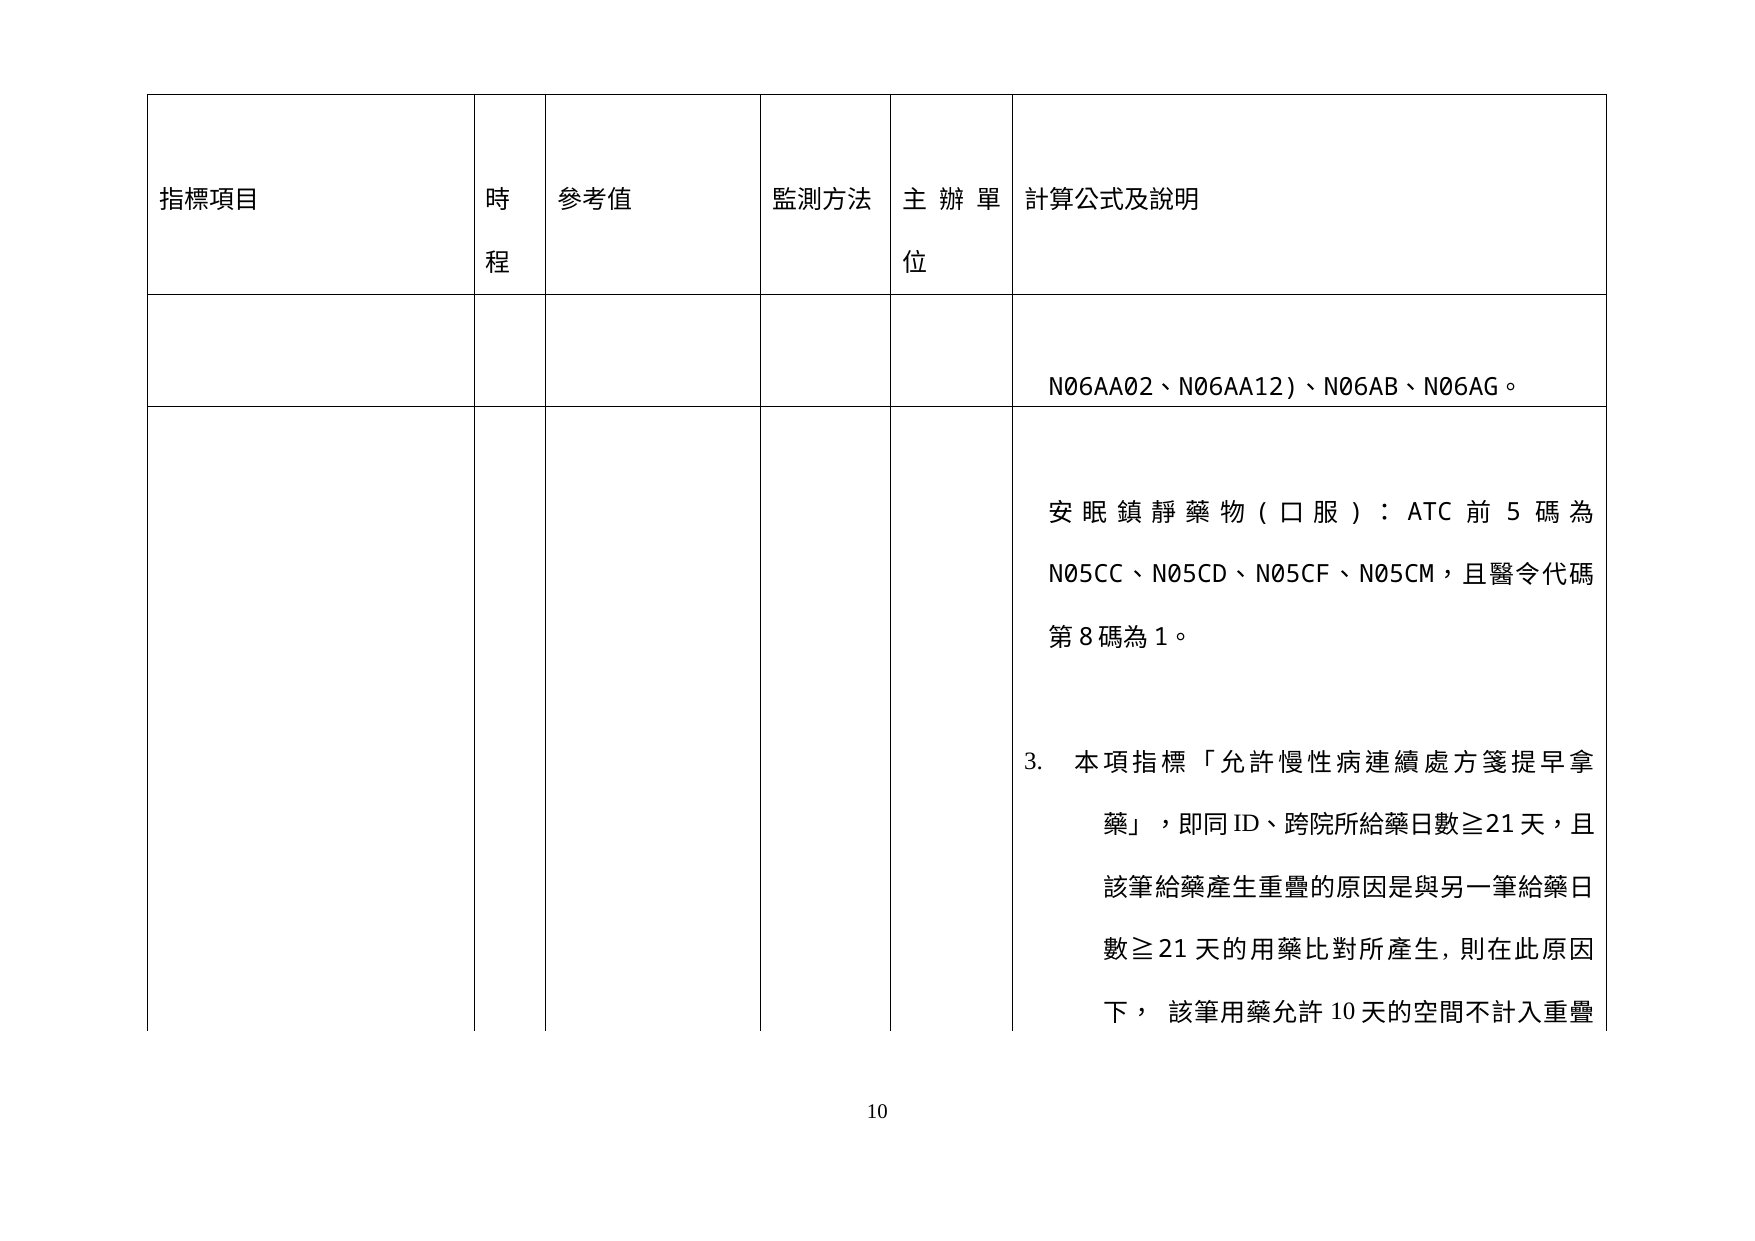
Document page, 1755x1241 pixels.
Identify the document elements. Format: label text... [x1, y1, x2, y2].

table_cell [148, 407, 474, 1031]
table_cell [761, 295, 890, 406]
table_cell [475, 407, 545, 1031]
table_header 指標項目 [148, 95, 474, 293]
table_cell [475, 295, 545, 406]
table_cell [148, 295, 474, 406]
table_header 計算公式及說明 [1013, 95, 1606, 293]
table_header 主辦單位 [891, 95, 1012, 293]
table_header 監測方法 [761, 95, 890, 293]
table_cell [891, 295, 1012, 406]
table_cell N06AA02、N06AA12)、N06AB、N06AG。 [1013, 295, 1606, 406]
table_header 參考值 [546, 95, 760, 293]
table_cell 安眠鎮靜藥物(口服)：ATC前5碼為N05CC、N05CD、N05CF、N05CM，且醫令代碼第8碼為1。 本項指標「允許慢性病連續處方箋提早拿藥」，即同ID、跨院所給藥日數≧21天，且該筆給藥產生重疊的原因是與另一筆給藥日數≧21天的用藥比對所產生, 則在此原因下， 該筆用藥允許10天的空間不計入重疊 [1013, 407, 1606, 1031]
table_cell [761, 407, 890, 1031]
table_cell [891, 407, 1012, 1031]
table_cell [546, 407, 760, 1031]
table_header 時程 [475, 95, 545, 293]
table_cell [546, 295, 760, 406]
